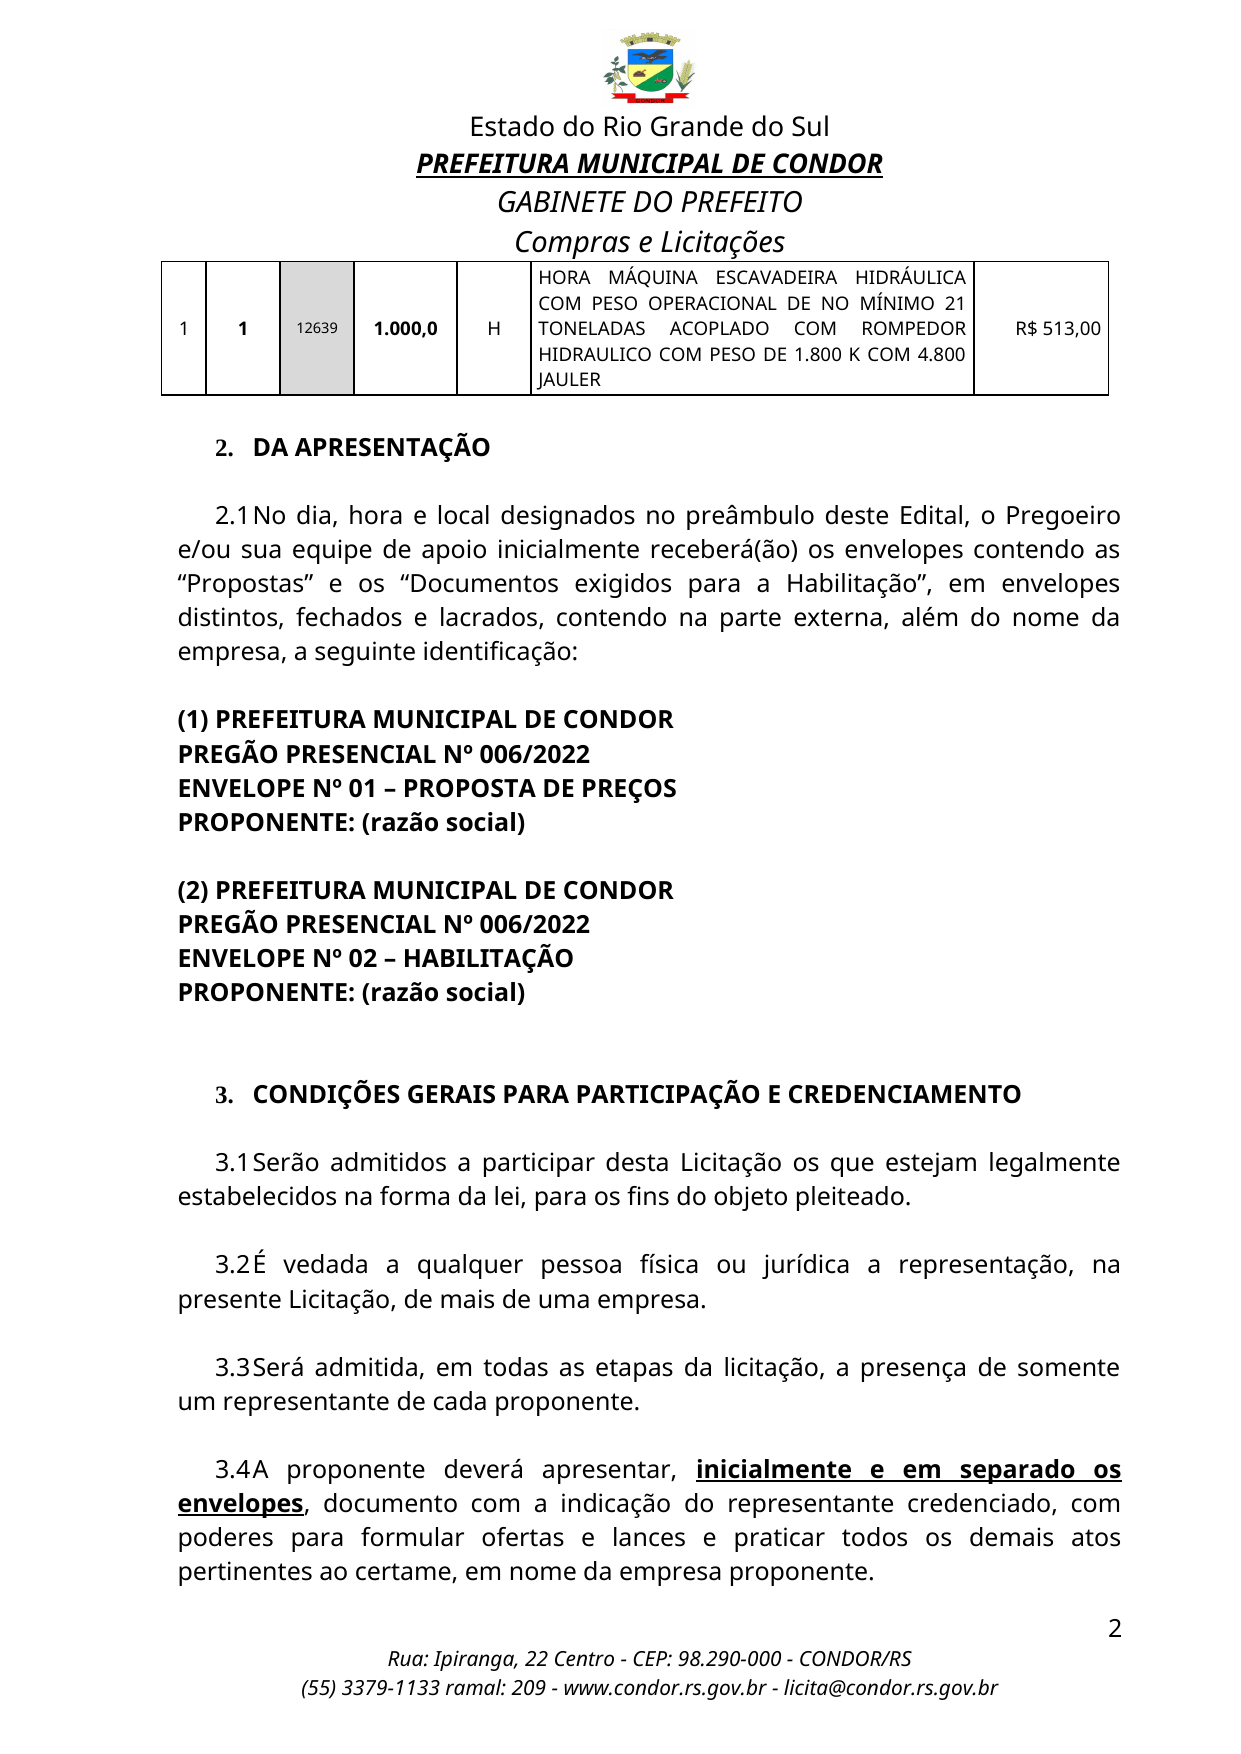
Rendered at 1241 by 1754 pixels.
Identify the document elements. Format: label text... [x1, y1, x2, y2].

list Será admitida, em todas as etapas da licitação, a presença de somente um representante de cada proponente. [177, 1349, 1122, 1417]
table_cell 1 [207, 262, 279, 394]
table_cell 12639 [281, 262, 353, 394]
picture [602, 29, 698, 108]
list No dia, hora e local designados no preâmbulo deste Edital, o Pregoeiro e/ou sua equipe de apoio inicialmente receberá(ão) os envelopes contendo as “Propostas” e os “Documentos exigidos para a Habilitação”, em envelopes distintos, fechados e lacrados, contendo na parte externa, além do nome da empresa, a seguinte identificação: [177, 498, 1122, 668]
text PROPONENTE: (razão social) [177, 804, 1122, 838]
list É vedada a qualquer pessoa física ou jurídica a representação, na presente Licitação, de mais de uma empresa. [177, 1247, 1122, 1315]
list Serão admitidos a participar desta Licitação os que estejam legalmente estabelecidos na forma da lei, para os fins do objeto pleiteado. [177, 1145, 1122, 1213]
table_cell 1 [162, 262, 205, 394]
text (1) PREFEITURA MUNICIPAL DE CONDOR [177, 702, 1122, 736]
text ENVELOPE Nº 02 – HABILITAÇÃO [177, 941, 1122, 975]
table_cell R$ 513,00 [975, 262, 1108, 394]
text ENVELOPE Nº 01 – PROPOSTA DE PREÇOS [177, 770, 1122, 804]
text PROPONENTE: (razão social) [177, 975, 1122, 1009]
text PREGÃO PRESENCIAL Nº 006/2022 [177, 907, 1122, 941]
list A proponente deverá apresentar, inicialmente e em separado os envelopes, documento com a indicação do representante credenciado, com poderes para formular ofertas e lances e praticar todos os demais atos pertinentes ao certame, em nome da empresa proponente. [177, 1452, 1122, 1588]
text (2) PREFEITURA MUNICIPAL DE CONDOR [177, 872, 1122, 907]
table_cell HORA MÁQUINA ESCAVADEIRA HIDRÁULICA COM PESO OPERACIONAL DE NO MÍNIMO 21 TONELADAS ACOPLADO COM ROMPEDOR HIDRAULICO COM PESO DE 1.800 K COM 4.800 JAULER [532, 262, 973, 394]
list DA APRESENTAÇÃO [215, 430, 1122, 464]
table_cell 1.000,0 [355, 262, 456, 394]
list CONDIÇÕES GERAIS PARA PARTICIPAÇÃO E CREDENCIAMENTO [215, 1077, 1122, 1111]
text PREGÃO PRESENCIAL Nº 006/2022 [177, 736, 1122, 770]
table_cell H [458, 262, 530, 394]
